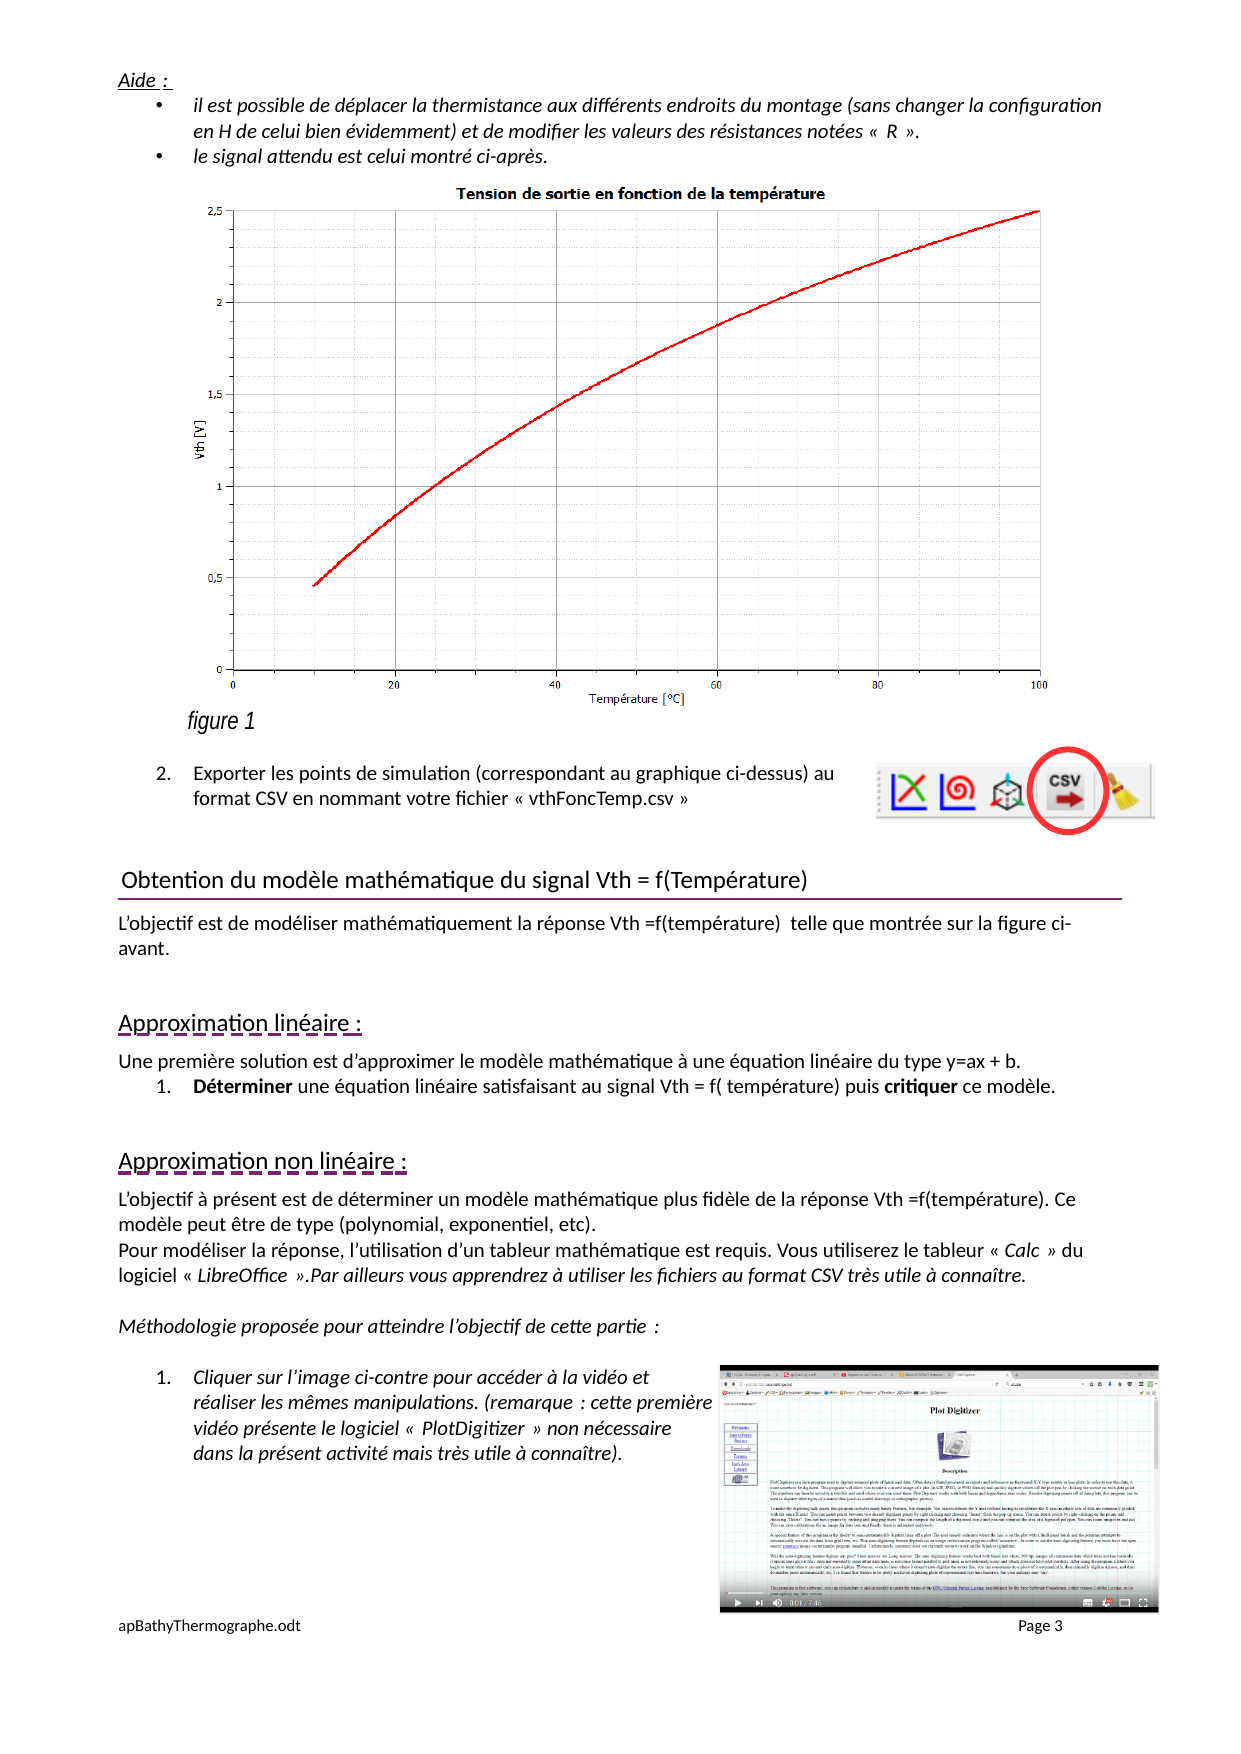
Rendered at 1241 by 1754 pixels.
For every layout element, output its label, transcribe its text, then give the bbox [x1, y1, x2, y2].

list figure 1 [187, 706, 1053, 734]
picture [718, 1364, 1160, 1615]
list Exporter les points de simulation (correspondant au graphique ci-dessus) au format CSV en nommant votre fichier « vthFoncTemp.csv » [156, 760, 876, 811]
text Méthodologie proposée pour atteindre l’objectif de cette partie : [118, 1313, 1122, 1339]
picture [187, 181, 1053, 706]
list Déterminer une équation linéaire satisfaisant au signal Vth = f( température) puis critiquer ce modèle. [156, 1073, 1122, 1099]
text Aide : [118, 67, 1122, 93]
picture [1085, 749, 1155, 820]
text Une première solution est d’approximer le modèle mathématique à une équation linéaire du type y=ax + b. [118, 1048, 1122, 1073]
text L’objectif est de modéliser mathématiquement la réponse Vth =f(température) telle que montrée sur la figure ci-avant. [118, 910, 1122, 961]
list Cliquer sur l’image ci-contre pour accéder à la vidéo et réaliser les mêmes manipulations. (remarque : cette première vidéo présente le logiciel « PlotDigitizer » non nécessaire dans la présent activité mais très utile à connaître). [156, 1364, 718, 1466]
picture [1033, 753, 1103, 820]
picture [876, 749, 1051, 820]
subtitle Approximation linéaire : [118, 1007, 1122, 1038]
list le signal attendu est celui montré ci-après. [156, 143, 1122, 169]
subtitle Approximation non linéaire : [118, 1145, 1122, 1176]
subtitle Obtention du modèle mathématique du signal Vth = f(Température) [118, 861, 1122, 898]
text L’objectif à présent est de déterminer un modèle mathématique plus fidèle de la réponse Vth =f(température). Ce modèle peut être de type (polynomial, exponentiel, etc). [118, 1186, 1122, 1237]
text Pour modéliser la réponse, l’utilisation d’un tableur mathématique est requis. Vous utiliserez le tableur « Calc » du logiciel « LibreOffice ».Par ailleurs vous apprendrez à utiliser les fichiers au format CSV très utile à connaître. [118, 1237, 1122, 1288]
list il est possible de déplacer la thermistance aux différents endroits du montage (sans changer la configuration en H de celui bien évidemment) et de modifier les valeurs des résistances notées « R ». [156, 93, 1122, 143]
